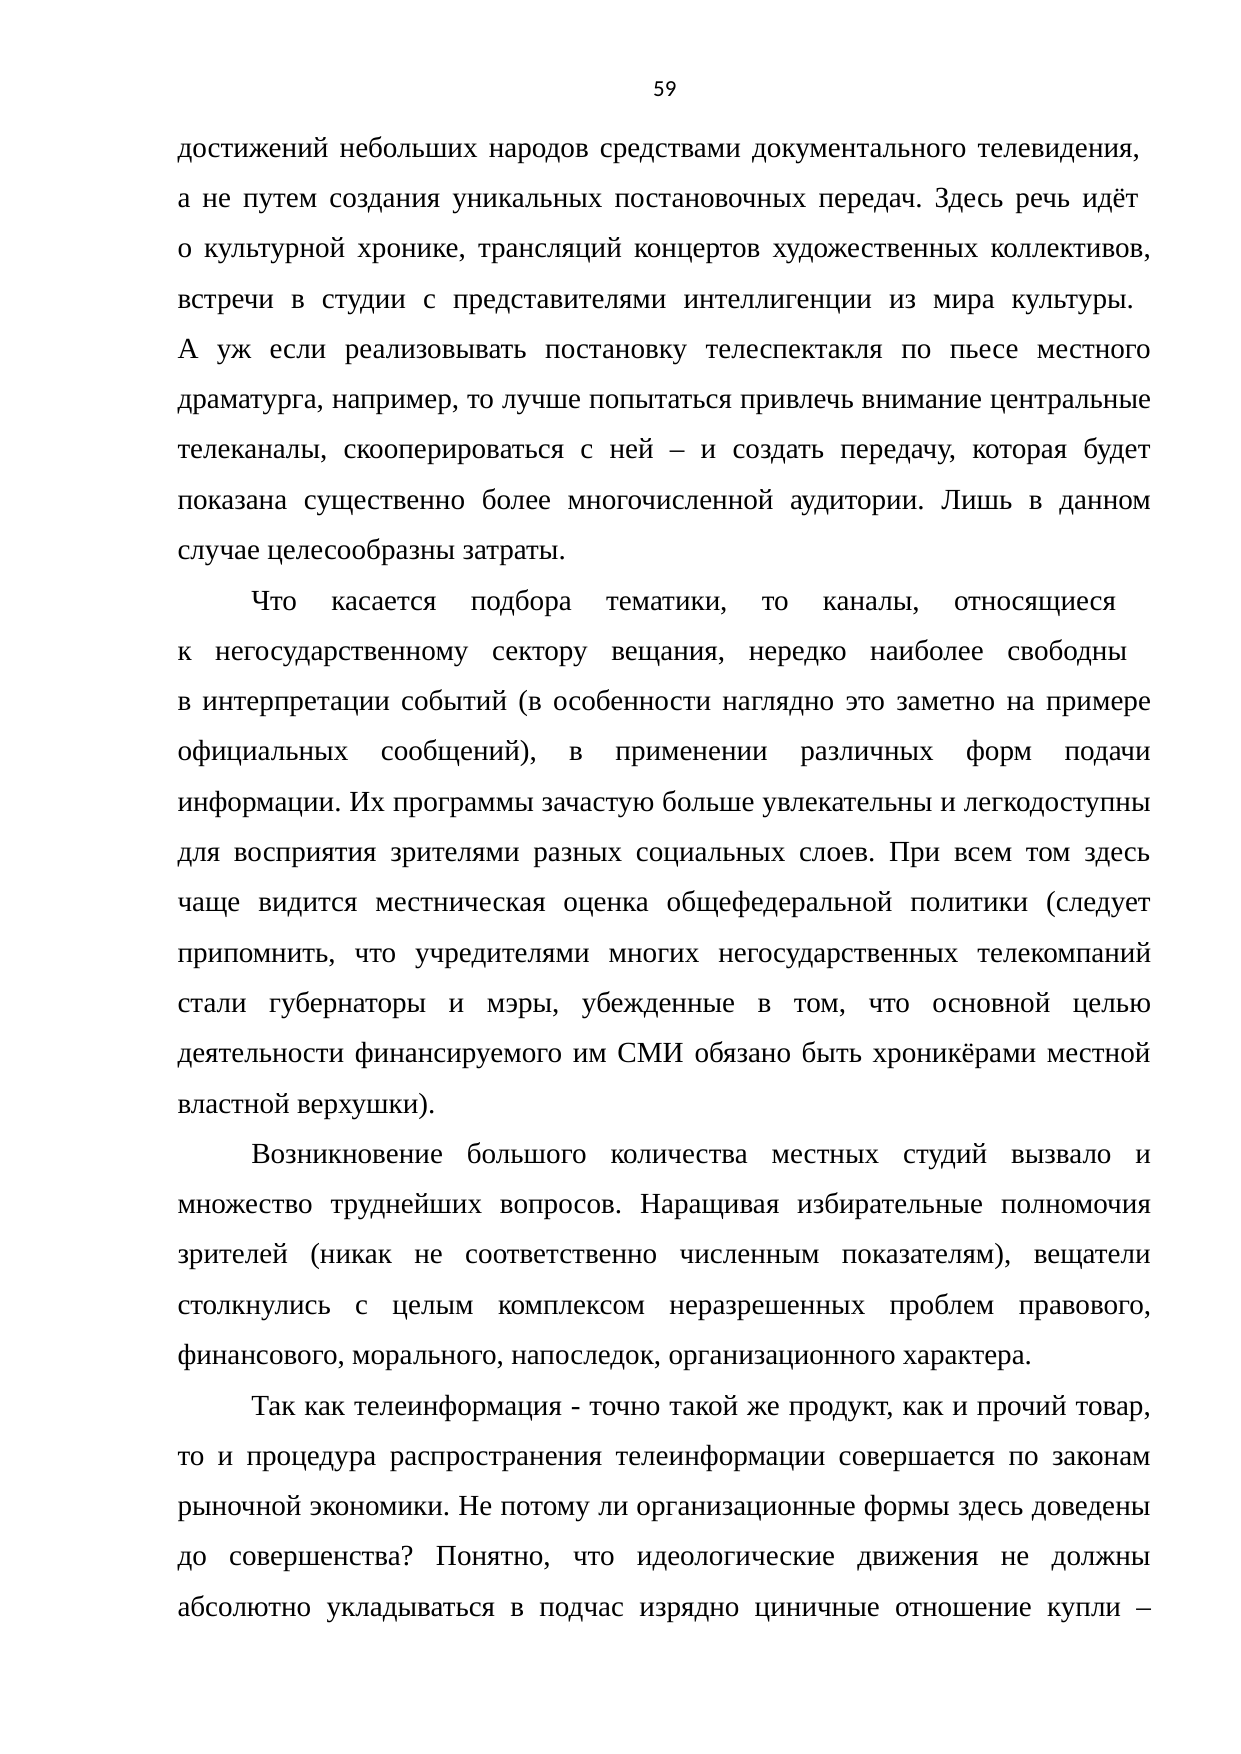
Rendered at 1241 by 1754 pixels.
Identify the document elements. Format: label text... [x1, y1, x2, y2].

text Возникновение большого количества местных студий вызвало и множество труднейших вопросов. Наращивая избирательные полномочия зрителей (никак не соответственно численным показателям), вещатели столкнулись с целым комплексом неразрешенных проблем правового, финансового, морального, напоследок, организационного характера. [177, 1136, 1152, 1371]
text Так как телеинформация - точно такой же продукт, как и прочий товар, то и процедура распространения телеинформации совершается по законам рыночной экономики. Не потому ли организационные формы здесь доведены до совершенства? Понятно, что идеологические движения не должны абсолютно укладываться в подчас изрядно циничные отношение купли – [177, 1388, 1152, 1622]
text достижений небольших народов средствами документального телевидения, а не путем создания уникальных постановочных передач. Здесь речь идёт о культурной хронике, трансляций концертов художественных коллективов, встречи в студии с представителями интеллигенции из мира культуры. А уж если реализовывать постановку телеспектакля по пьесе местного драматурга, например, то лучше попытаться привлечь внимание центральные телеканалы, скооперироваться с ней – и создать передачу, которая будет показана существенно более многочисленной аудитории. Лишь в данном случае целесообразны затраты. [177, 130, 1152, 566]
text Что касается подбора тематики, то каналы, относящиеся к негосударственному сектору вещания, нередко наиболее свободны в интерпретации событий (в особенности наглядно это заметно на примере официальных сообщений), в применении различных форм подачи информации. Их программы зачастую больше увлекательны и легкодоступны для восприятия зрителями разных социальных слоев. При всем том здесь чаще видится местническая оценка общефедеральной политики (следует припомнить, что учредителями многих негосударственных телекомпаний стали губернаторы и мэры, убежденные в том, что основной целью деятельности финансируемого им СМИ обязано быть хроникёрами местной властной верхушки). [177, 583, 1152, 1119]
